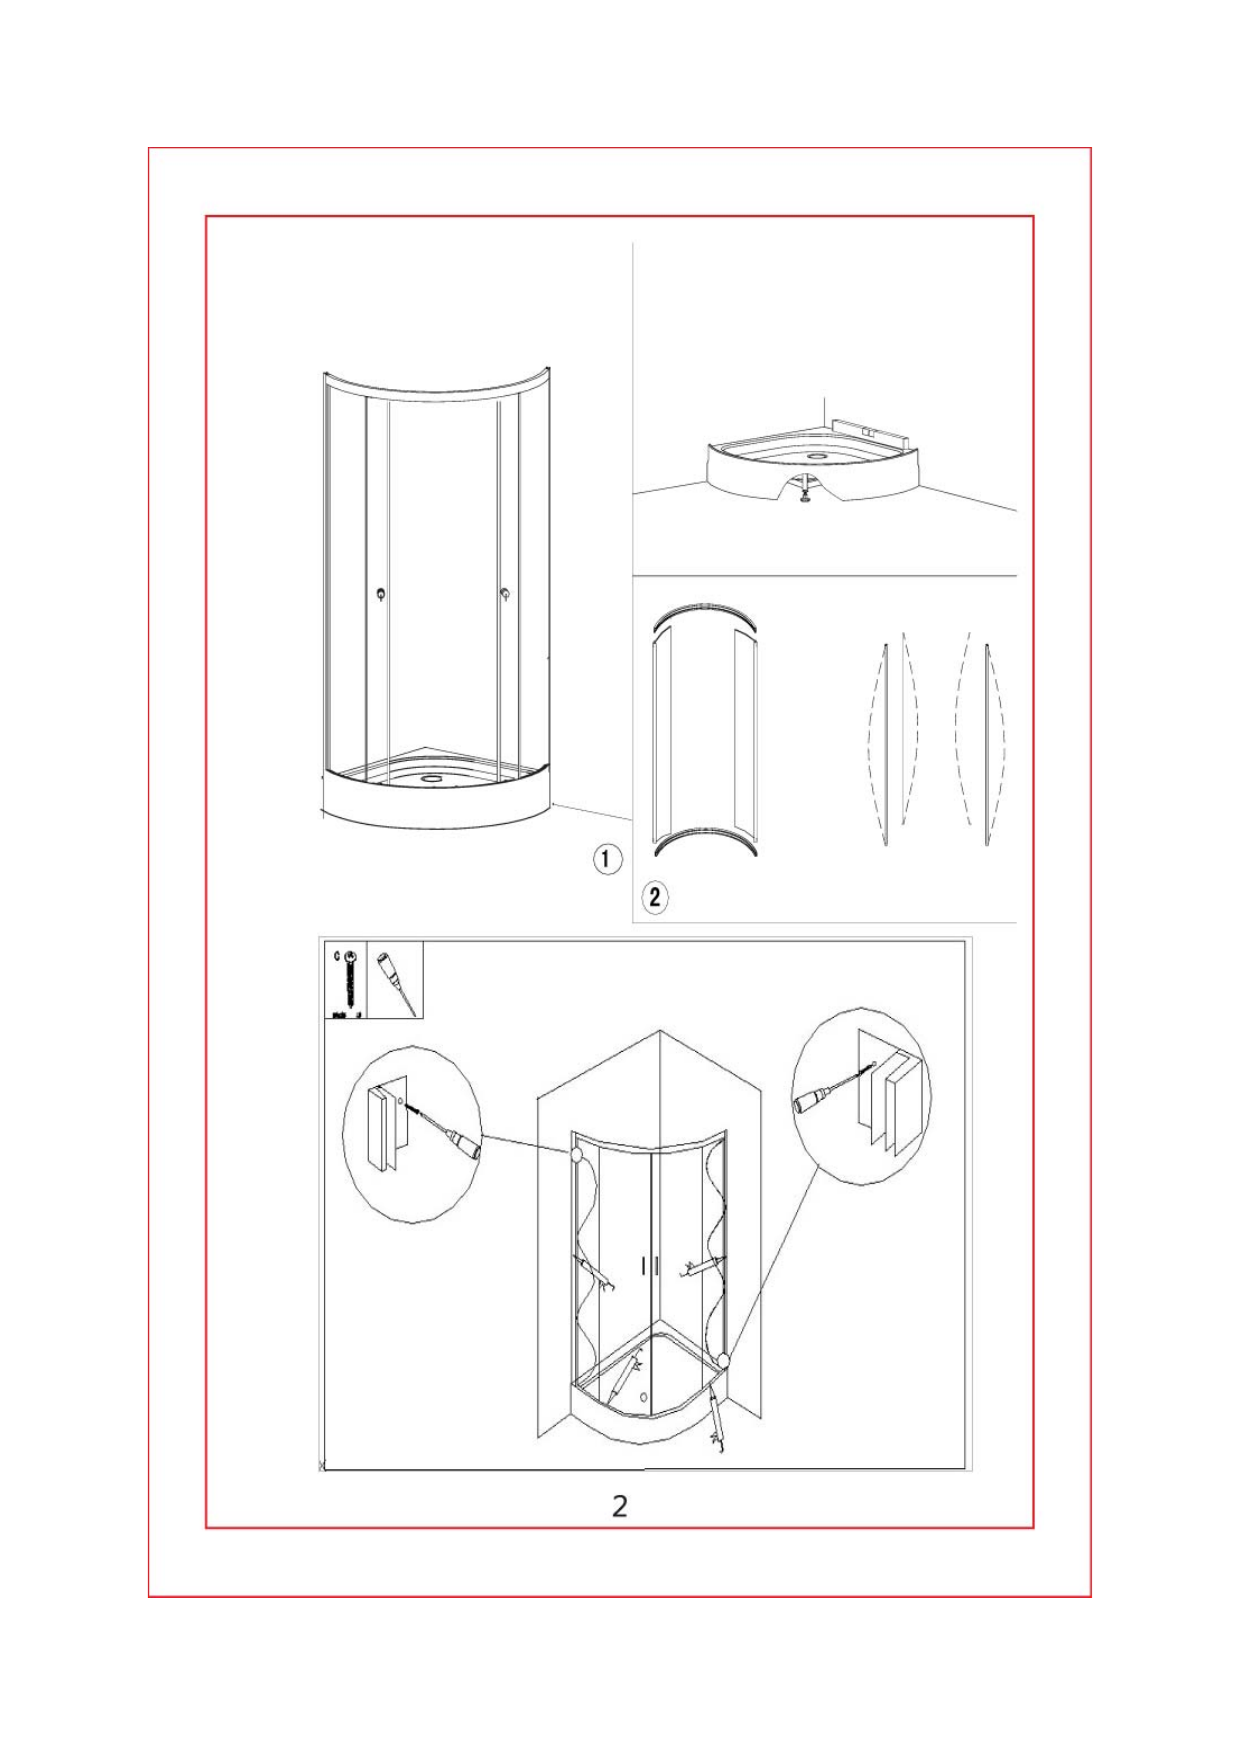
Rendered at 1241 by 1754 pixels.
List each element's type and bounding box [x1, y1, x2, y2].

picture [147, 147, 1093, 1598]
